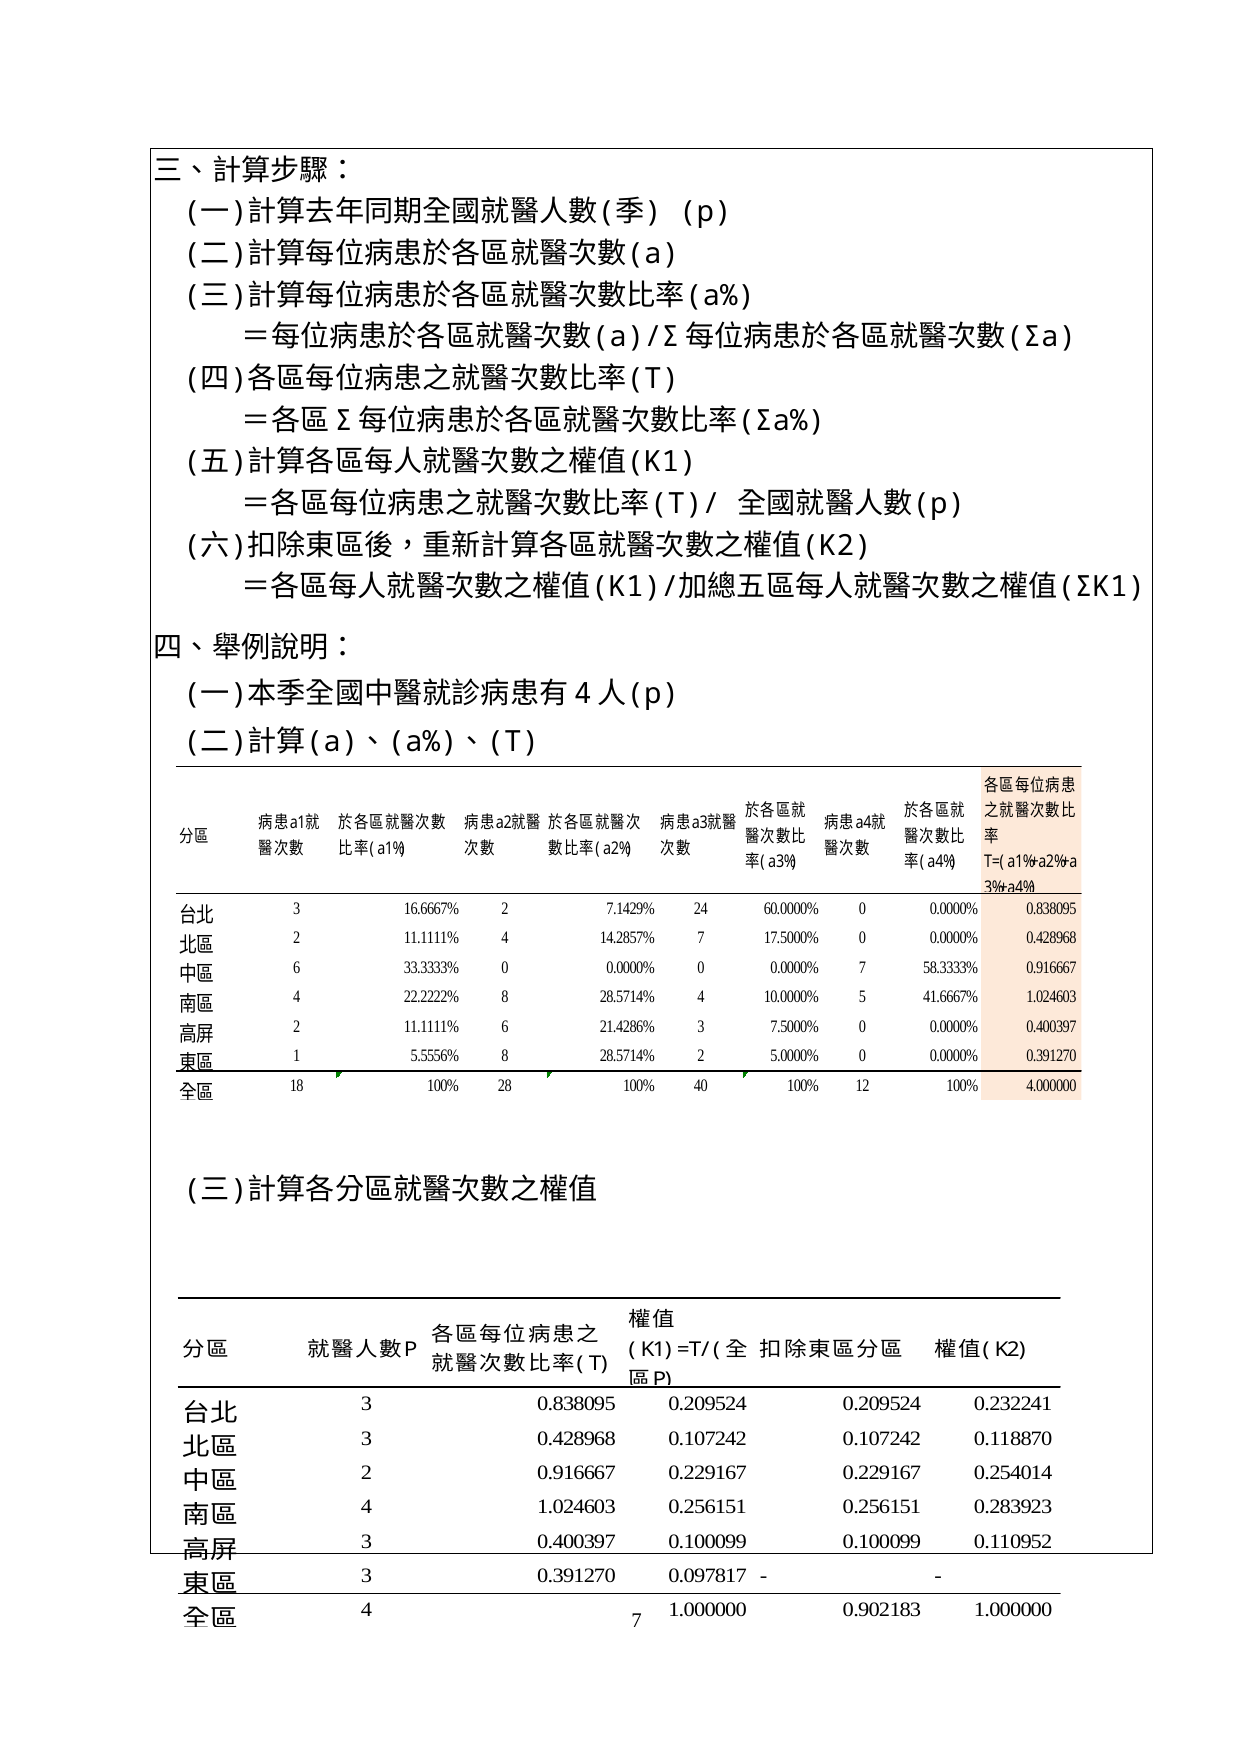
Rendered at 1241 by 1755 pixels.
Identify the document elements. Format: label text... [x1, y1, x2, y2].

table_cell 三、計算步驟： (一)計算去年同期全國就醫人數(季) (p) (二)計算每位病患於各區就醫次數(a) (三)計算每位病患於各區就醫次數比率(a%) ＝每位病患於各區就醫次數(a)/Σ每位病患於各區就醫次數(Σa) (四)各區每位病患之就醫次數比率(T) ＝各區Σ每位病患於各區就醫次數比率(Σa%) (五)計算各區每人就醫次數之權值(K1) ＝各區每位病患之就醫次數比率(T)/ 全國就醫人數(p) (六)扣除東區後，重新計算各區就醫次數之權值(K2) ＝各區每人就醫次數之權值(K1)/加總五區每人就醫次數之權值(ΣK1) 四、舉例說明： (一)本季全國中醫就診病患有4人(p) (二)計算(a)、(a%)、(T) (三)計算各分區就醫次數之權值 [151, 149, 1152, 1553]
